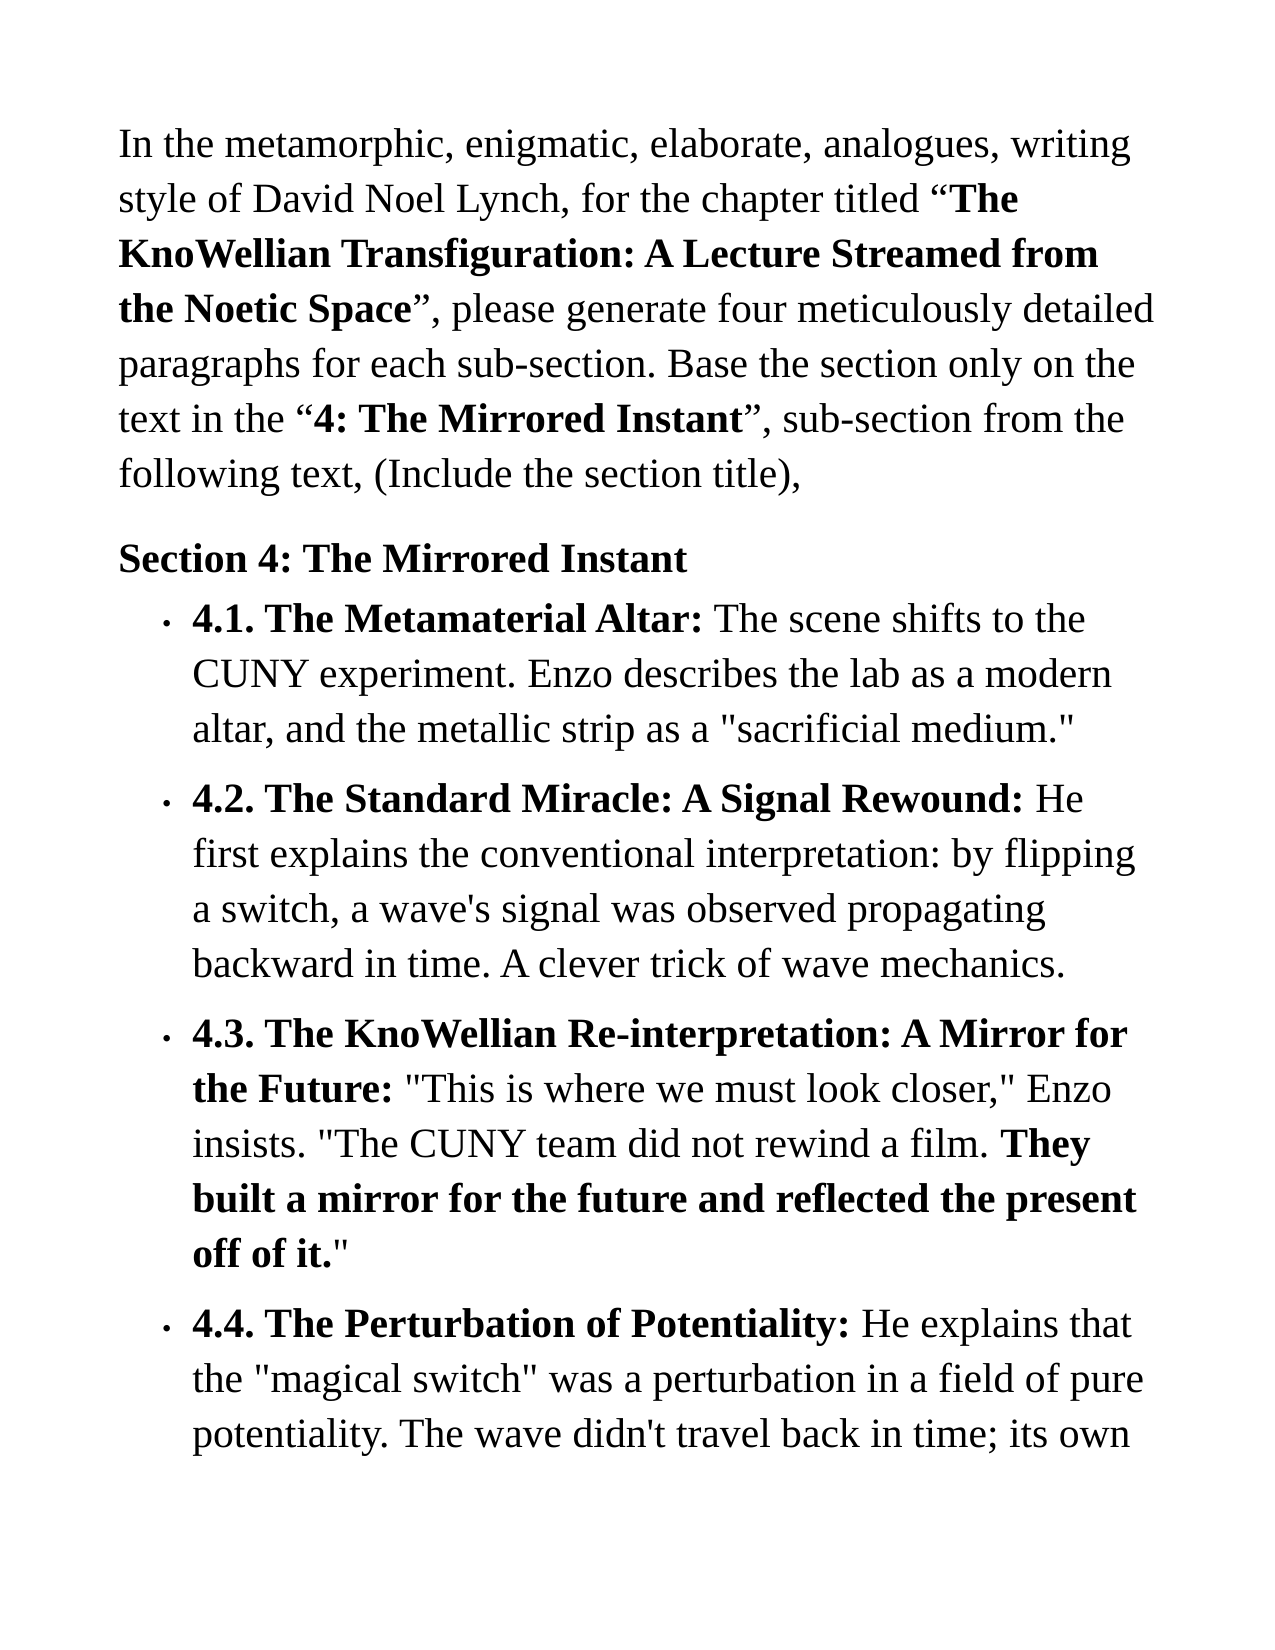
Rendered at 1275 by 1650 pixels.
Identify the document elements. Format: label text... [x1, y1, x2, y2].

list 4.2. The Standard Miracle: A Signal Rewound: He first explains the conventional interpretation: by flipping a switch, a wave's signal was observed propagating backward in time. A clever trick of wave mechanics. [162, 773, 1157, 987]
list 4.3. The KnoWellian Re-interpretation: A Mirror for the Future: "This is where we must look closer," Enzo insists. "The CUNY team did not rewind a film. They built a mirror for the future and reflected the present off of it." [162, 1008, 1157, 1277]
subtitle Section 4: The Mirrored Instant [118, 533, 1157, 581]
list 4.4. The Perturbation of Potentiality: He explains that the "magical switch" was a perturbation in a field of pure potentiality. The wave didn't travel back in time; its own [162, 1298, 1157, 1457]
subtitle In the metamorphic, enigmatic, elaborate, analogues, writing style of David Noel Lynch, for the chapter titled “The KnoWellian Transfiguration: A Lecture Streamed from the Noetic Space”, please generate four meticulously detailed paragraphs for each sub-section. Base the section only on the text in the “4: The Mirrored Instant”, sub-section from the following text, (Include the section title), [118, 118, 1157, 497]
list 4.1. The Metamaterial Altar: The scene shifts to the CUNY experiment. Enzo describes the lab as a modern altar, and the metallic strip as a "sacrificial medium." [162, 593, 1157, 752]
